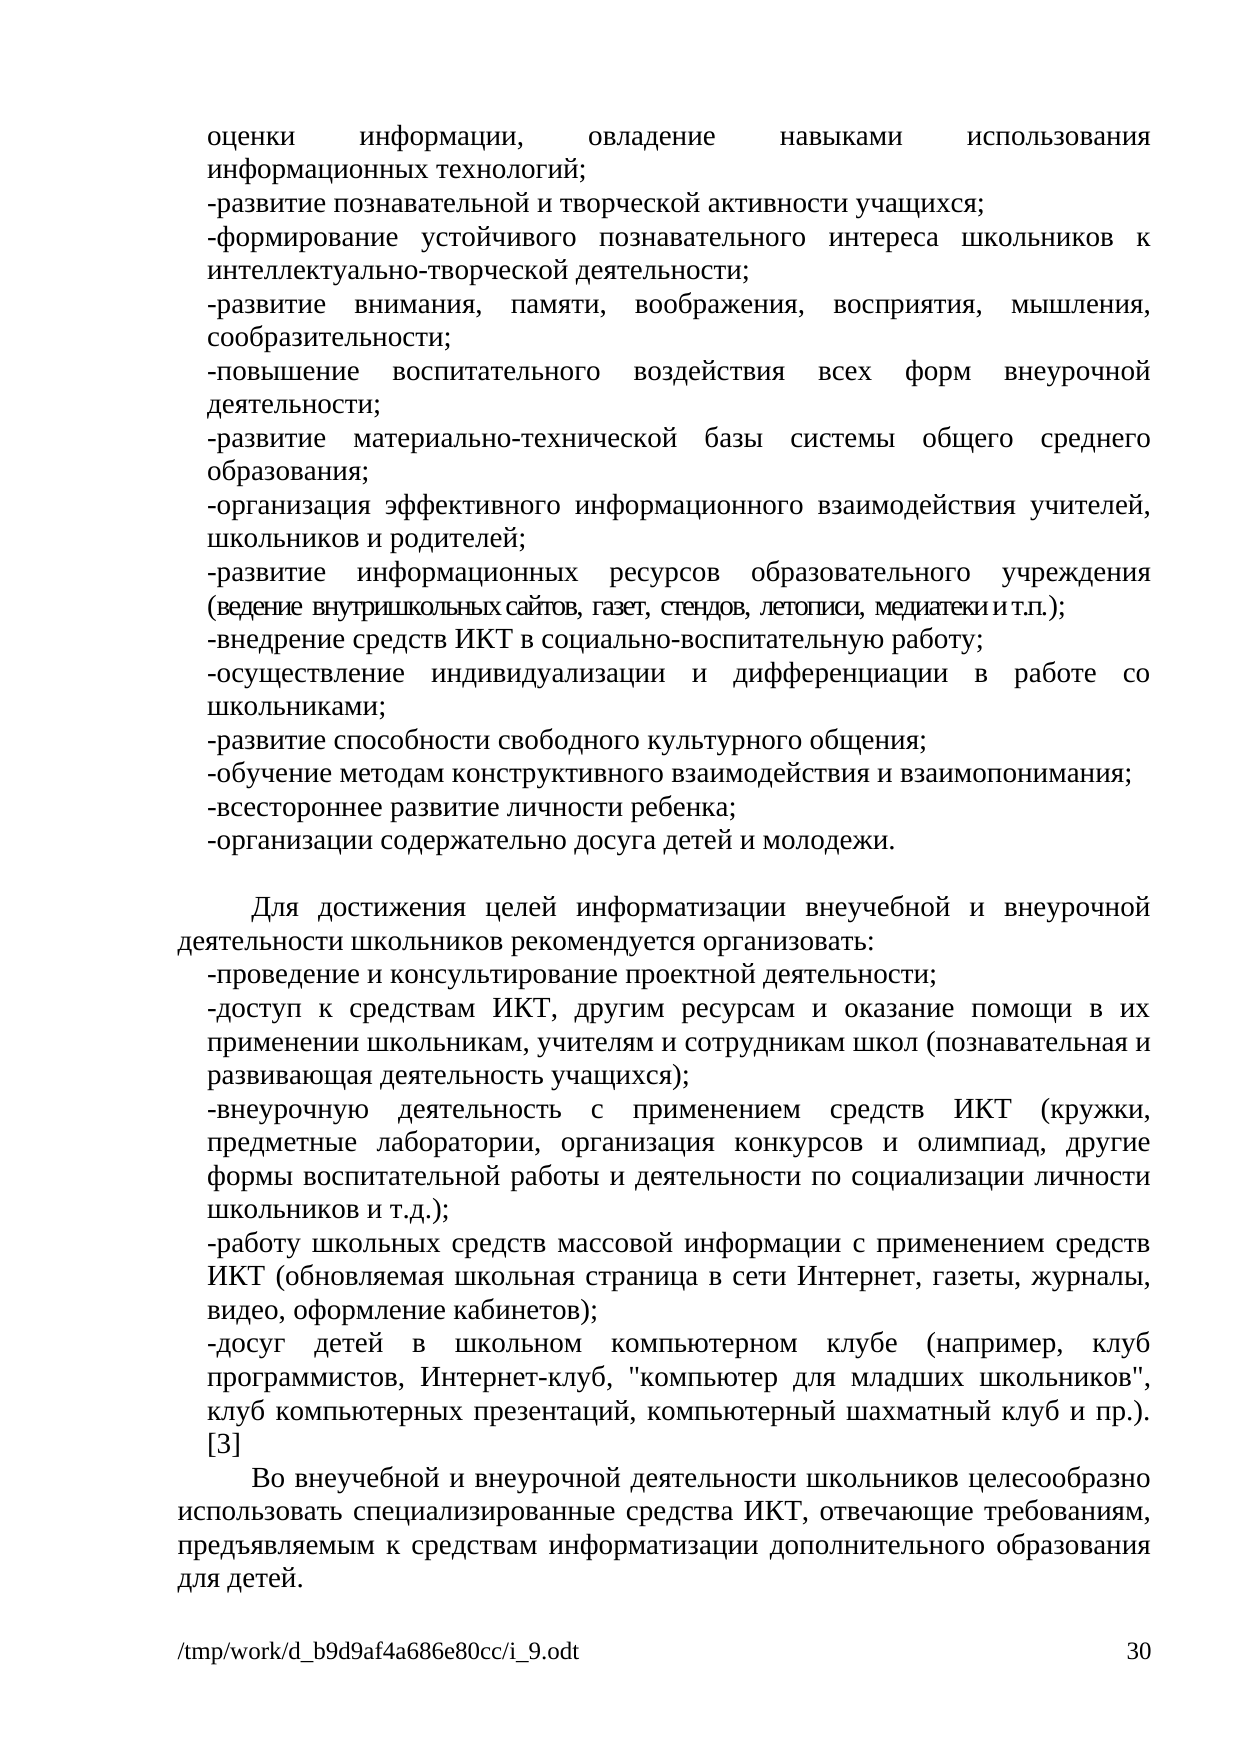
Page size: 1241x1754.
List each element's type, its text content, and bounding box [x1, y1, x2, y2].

list развитие внимания, памяти, воображения, восприятия, мышления, сообразительности; [177, 286, 1152, 353]
list развитие информационных ресурсов образовательного учреждения (ведение внутришкольных сайтов, газет, стендов, летописи, медиатеки и т.п.); [177, 554, 1152, 621]
text Во внеучебной и внеурочной деятельности школьников целесообразно использовать специализированные средства ИКТ, отвечающие требованиям, предъявляемым к средствам информатизации дополнительного образования для детей. [177, 1460, 1152, 1594]
list работу школьных средств массовой информации с применением средств ИКТ (обновляемая школьная страница в сети Интернет, газеты, журналы, видео, оформление кабинетов); [177, 1225, 1152, 1326]
list организации содержательно досуга детей и молодежи. [177, 822, 1152, 856]
list внедрение средств ИКТ в социально-воспитательную работу; [177, 621, 1152, 655]
list доступ к средствам ИКТ, другим ресурсам и оказание помощи в их применении школьникам, учителям и сотрудникам школ (познавательная и развивающая деятельность учащихся); [177, 990, 1152, 1091]
list оценки информации, овладение навыками использования информационных технологий; [177, 118, 1152, 185]
text Для достижения целей информатизации внеучебной и внеурочной деятельности школьников рекомендуется организовать: [177, 889, 1152, 957]
list развитие способности свободного культурного общения; [177, 722, 1152, 755]
list всестороннее развитие личности ребенка; [177, 789, 1152, 822]
list внеурочную деятельность с применением средств ИКТ (кружки, предметные лаборатории, организация конкурсов и олимпиад, другие формы воспитательной работы и деятельности по социализации личности школьников и т.д.); [177, 1091, 1152, 1225]
list развитие познавательной и творческой активности учащихся; [177, 185, 1152, 219]
list осуществление индивидуализации и дифференциации в работе со школьниками; [177, 655, 1152, 722]
list развитие материально-технической базы системы общего среднего образования; [177, 420, 1152, 487]
list обучение методам конструктивного взаимодействия и взаимопонимания; [177, 755, 1152, 789]
list формирование устойчивого познавательного интереса школьников к интеллектуально-творческой деятельности; [177, 219, 1152, 286]
list организация эффективного информационного взаимодействия учителей, школьников и родителей; [177, 487, 1152, 554]
list проведение и консультирование проектной деятельности; [177, 957, 1152, 990]
list повышение воспитательного воздействия всех форм внеурочной деятельности; [177, 353, 1152, 420]
list досуг детей в школьном компьютерном клубе (например, клуб программистов, Интернет-клуб, "компьютер для младших школьников", клуб компьютерных презентаций, компьютерный шахматный клуб и пр.).[3] [177, 1326, 1152, 1460]
